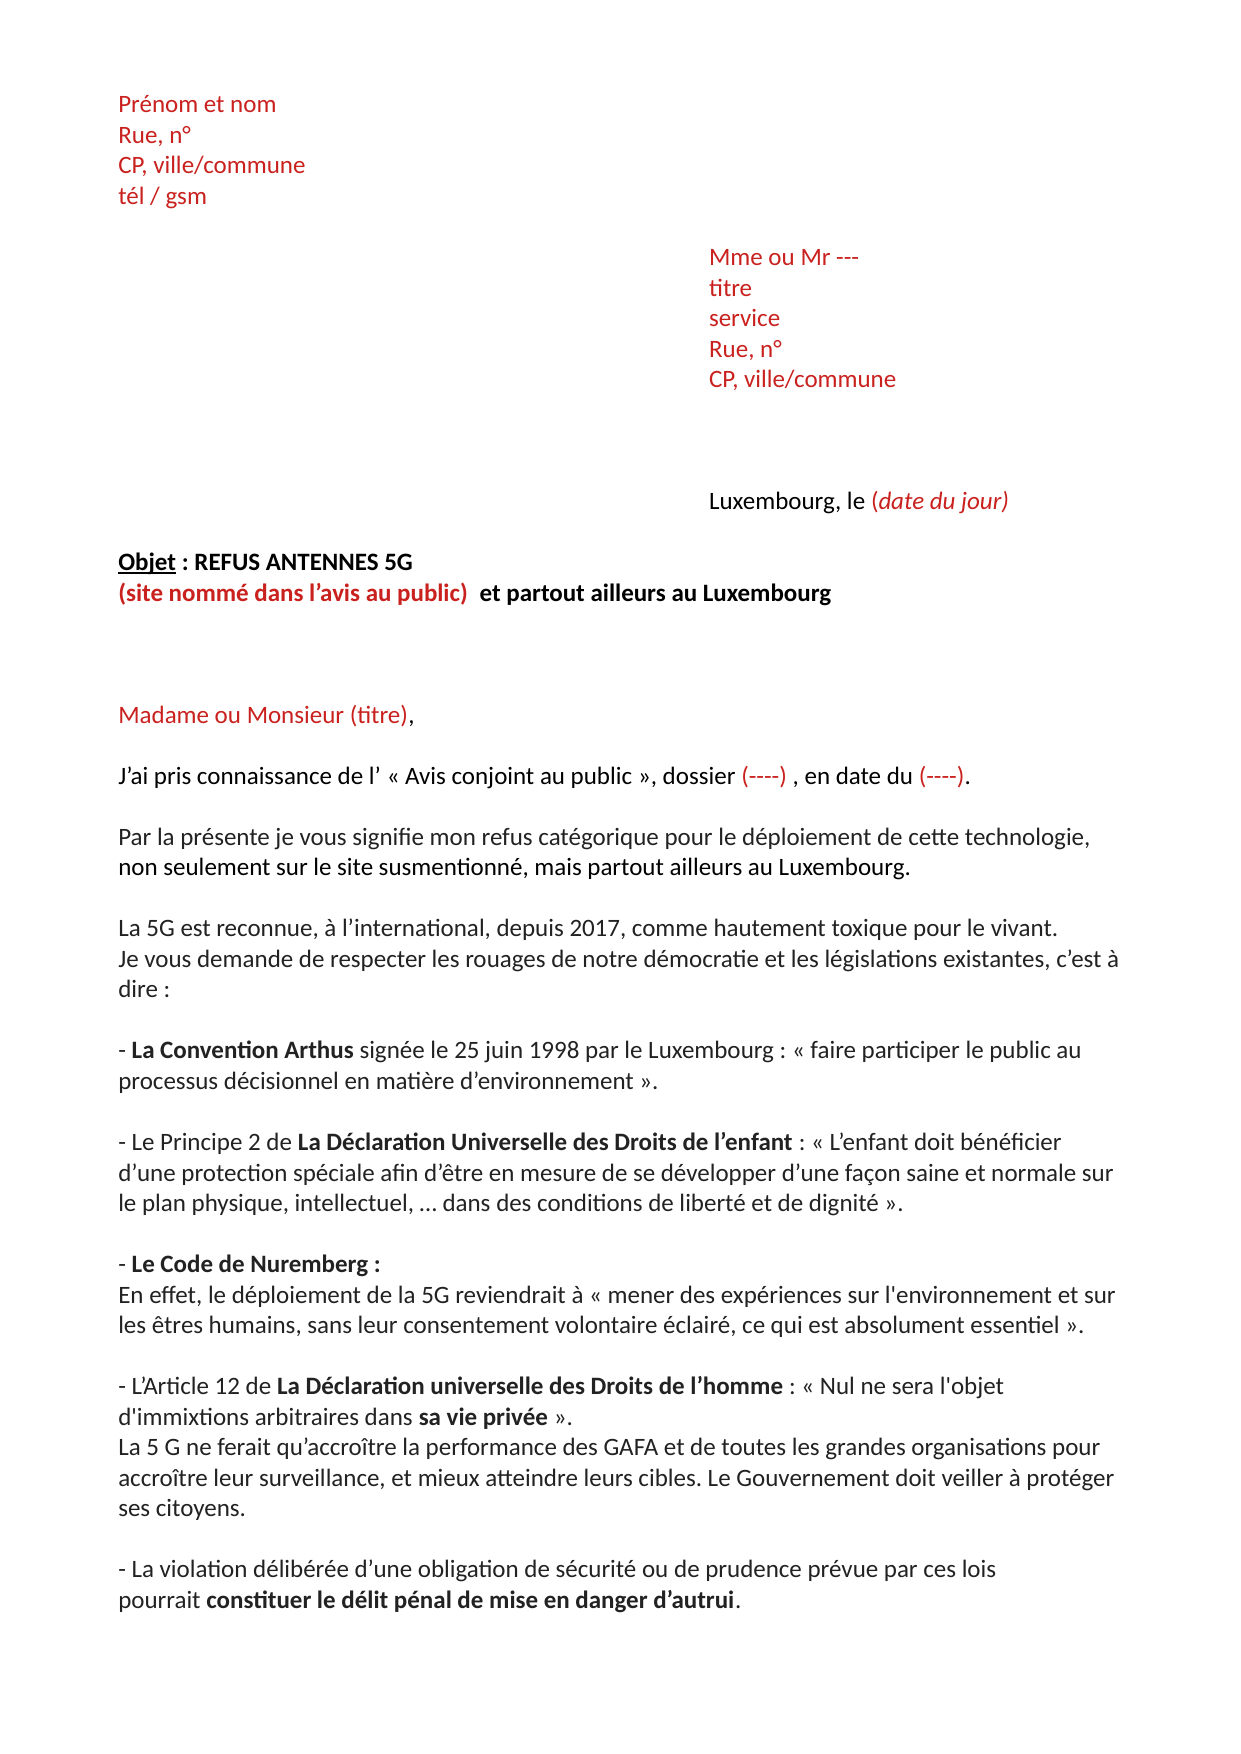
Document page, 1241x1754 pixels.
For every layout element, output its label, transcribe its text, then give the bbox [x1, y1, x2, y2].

subtitle CP, ville/commune [118, 149, 1122, 180]
text La 5G est reconnue, à l’international, depuis 2017, comme hautement toxique pour le vivant. [118, 913, 1122, 943]
subtitle J’ai pris connaissance de l’ « Avis conjoint au public », dossier (----) , en date du (----). [118, 760, 1122, 791]
subtitle (site nommé dans l’avis au public) et partout ailleurs au Luxembourg [118, 577, 1122, 607]
subtitle Objet : REFUS ANTENNES 5G [118, 546, 1122, 577]
subtitle Madame ou Monsieur (titre), [118, 699, 1122, 729]
subtitle service [118, 302, 1122, 333]
subtitle Je vous demande de respecter les rouages de notre démocratie et les législations existantes, c’est à dire : - La Convention Arthus signée le 25 juin 1998 par le Luxembourg : « faire participer le public au processus décisionnel en matière d’environnement ». - Le Principe 2 de La Déclaration Universelle des Droits de l’enfant : « L’enfant doit bénéficier d’une protection spéciale afin d’être en mesure de se développer d’une façon saine et normale sur le plan physique, intellectuel, … dans des conditions de liberté et de dignité ». - Le Code de Nuremberg : En effet, le déploiement de la 5G reviendrait à « mener des expériences sur l'environnement et sur les êtres humains, sans leur consentement volontaire éclairé, ce qui est absolument essentiel ». - L’Article 12 de La Déclaration universelle des Droits de l’homme : « Nul ne sera l'objet d'immixtions arbitraires dans sa vie privée ». La 5 G ne ferait qu’accroître la performance des GAFA et de toutes les grandes organisations pour accroître leur surveillance, et mieux atteindre leurs cibles. Le Gouvernement doit veiller à protéger ses citoyens. - La violation délibérée d’une obligation de sécurité ou de prudence prévue par ces lois pourrait constituer le délit pénal de mise en danger d’autrui. [118, 943, 1122, 1645]
subtitle Luxembourg, le (date du jour) [118, 485, 1122, 516]
subtitle CP, ville/commune [118, 363, 1122, 394]
subtitle Rue, n° [118, 119, 1122, 149]
subtitle Mme ou Mr --- [118, 241, 1122, 272]
subtitle Rue, n° [118, 333, 1122, 363]
subtitle Prénom et nom [118, 88, 1122, 119]
subtitle titre [118, 272, 1122, 302]
subtitle tél / gsm [118, 180, 1122, 211]
subtitle Par la présente je vous signifie mon refus catégorique pour le déploiement de cette technologie, non seulement sur le site susmentionné, mais partout ailleurs au Luxembourg. [118, 821, 1122, 882]
